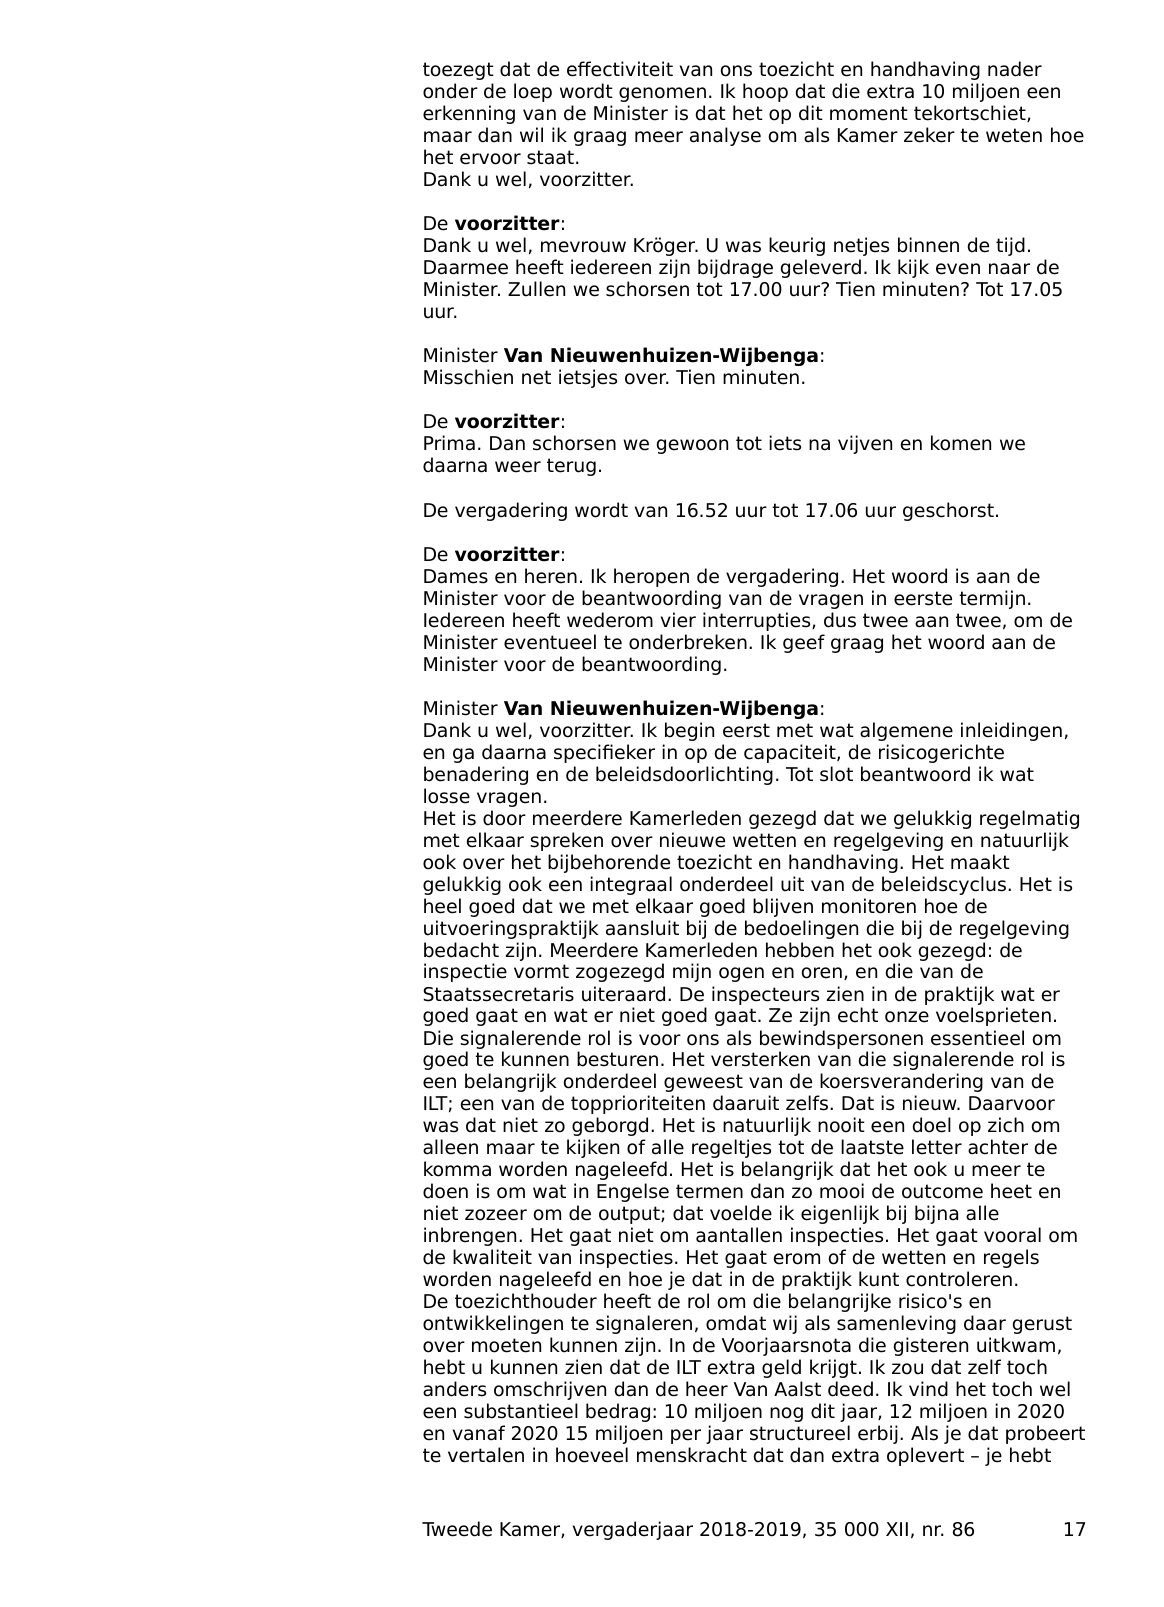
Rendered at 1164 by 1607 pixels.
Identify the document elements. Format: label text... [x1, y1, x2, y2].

text Minister Van Nieuwenhuizen-Wijbenga: [422, 345, 1087, 367]
text Misschien net ietsjes over. Tien minuten. [422, 367, 1087, 389]
text toezegt dat de effectiviteit van ons toezicht en handhaving nader onder de loep wordt genomen. Ik hoop dat die extra 10 miljoen een erkenning van de Minister is dat het op dit moment tekortschiet, maar dan wil ik graag meer analyse om als Kamer zeker te weten hoe het ervoor staat. [422, 59, 1087, 169]
text Minister Van Nieuwenhuizen-Wijbenga: [422, 698, 1087, 720]
text Dank u wel, voorzitter. [422, 169, 1087, 191]
text Dank u wel, mevrouw Kröger. U was keurig netjes binnen de tijd. Daarmee heeft iedereen zijn bijdrage geleverd. Ik kijk even naar de Minister. Zullen we schorsen tot 17.00 uur? Tien minuten? Tot 17.05 uur. [422, 235, 1087, 323]
text Prima. Dan schorsen we gewoon tot iets na vijven en komen we daarna weer terug. [422, 433, 1087, 477]
text De voorzitter: [422, 544, 1087, 566]
text De voorzitter: [422, 213, 1087, 235]
text Dank u wel, voorzitter. Ik begin eerst met wat algemene inleidingen, en ga daarna specifieker in op de capaciteit, de risicogerichte benadering en de beleidsdoorlichting. Tot slot beantwoord ik wat losse vragen. [422, 720, 1087, 808]
text De vergadering wordt van 16.52 uur tot 17.06 uur geschorst. [422, 499, 1087, 521]
text De toezichthouder heeft de rol om die belangrijke risico's en ontwikkelingen te signaleren, omdat wij als samenleving daar gerust over moeten kunnen zijn. In de Voorjaarsnota die gisteren uitkwam, hebt u kunnen zien dat de ILT extra geld krijgt. Ik zou dat zelf toch anders omschrijven dan de heer Van Aalst deed. Ik vind het toch wel een substantieel bedrag: 10 miljoen nog dit jaar, 12 miljoen in 2020 en vanaf 2020 15 miljoen per jaar structureel erbij. Als je dat probeert te vertalen in hoeveel menskracht dat dan extra oplevert – je hebt [422, 1291, 1087, 1467]
text Dames en heren. Ik heropen de vergadering. Het woord is aan de Minister voor de beantwoording van de vragen in eerste termijn. Iedereen heeft wederom vier interrupties, dus twee aan twee, om de Minister eventueel te onderbreken. Ik geef graag het woord aan de Minister voor de beantwoording. [422, 566, 1087, 676]
text Het is door meerdere Kamerleden gezegd dat we gelukkig regelmatig met elkaar spreken over nieuwe wetten en regelgeving en natuurlijk ook over het bijbehorende toezicht en handhaving. Het maakt gelukkig ook een integraal onderdeel uit van de beleidscyclus. Het is heel goed dat we met elkaar goed blijven monitoren hoe de uitvoeringspraktijk aansluit bij de bedoelingen die bij de regelgeving bedacht zijn. Meerdere Kamerleden hebben het ook gezegd: de inspectie vormt zogezegd mijn ogen en oren, en die van de Staatssecretaris uiteraard. De inspecteurs zien in de praktijk wat er goed gaat en wat er niet goed gaat. Ze zijn echt onze voelsprieten. Die signalerende rol is voor ons als bewindspersonen essentieel om goed te kunnen besturen. Het versterken van die signalerende rol is een belangrijk onderdeel geweest van de koersverandering van de ILT; een van de topprioriteiten daaruit zelfs. Dat is nieuw. Daarvoor was dat niet zo geborgd. Het is natuurlijk nooit een doel op zich om alleen maar te kijken of alle regeltjes tot de laatste letter achter de komma worden nageleefd. Het is belangrijk dat het ook u meer te doen is om wat in Engelse termen dan zo mooi de outcome heet en niet zozeer om de output; dat voelde ik eigenlijk bij bijna alle inbrengen. Het gaat niet om aantallen inspecties. Het gaat vooral om de kwaliteit van inspecties. Het gaat erom of de wetten en regels worden nageleefd en hoe je dat in de praktijk kunt controleren. [422, 808, 1087, 1291]
text De voorzitter: [422, 411, 1087, 433]
